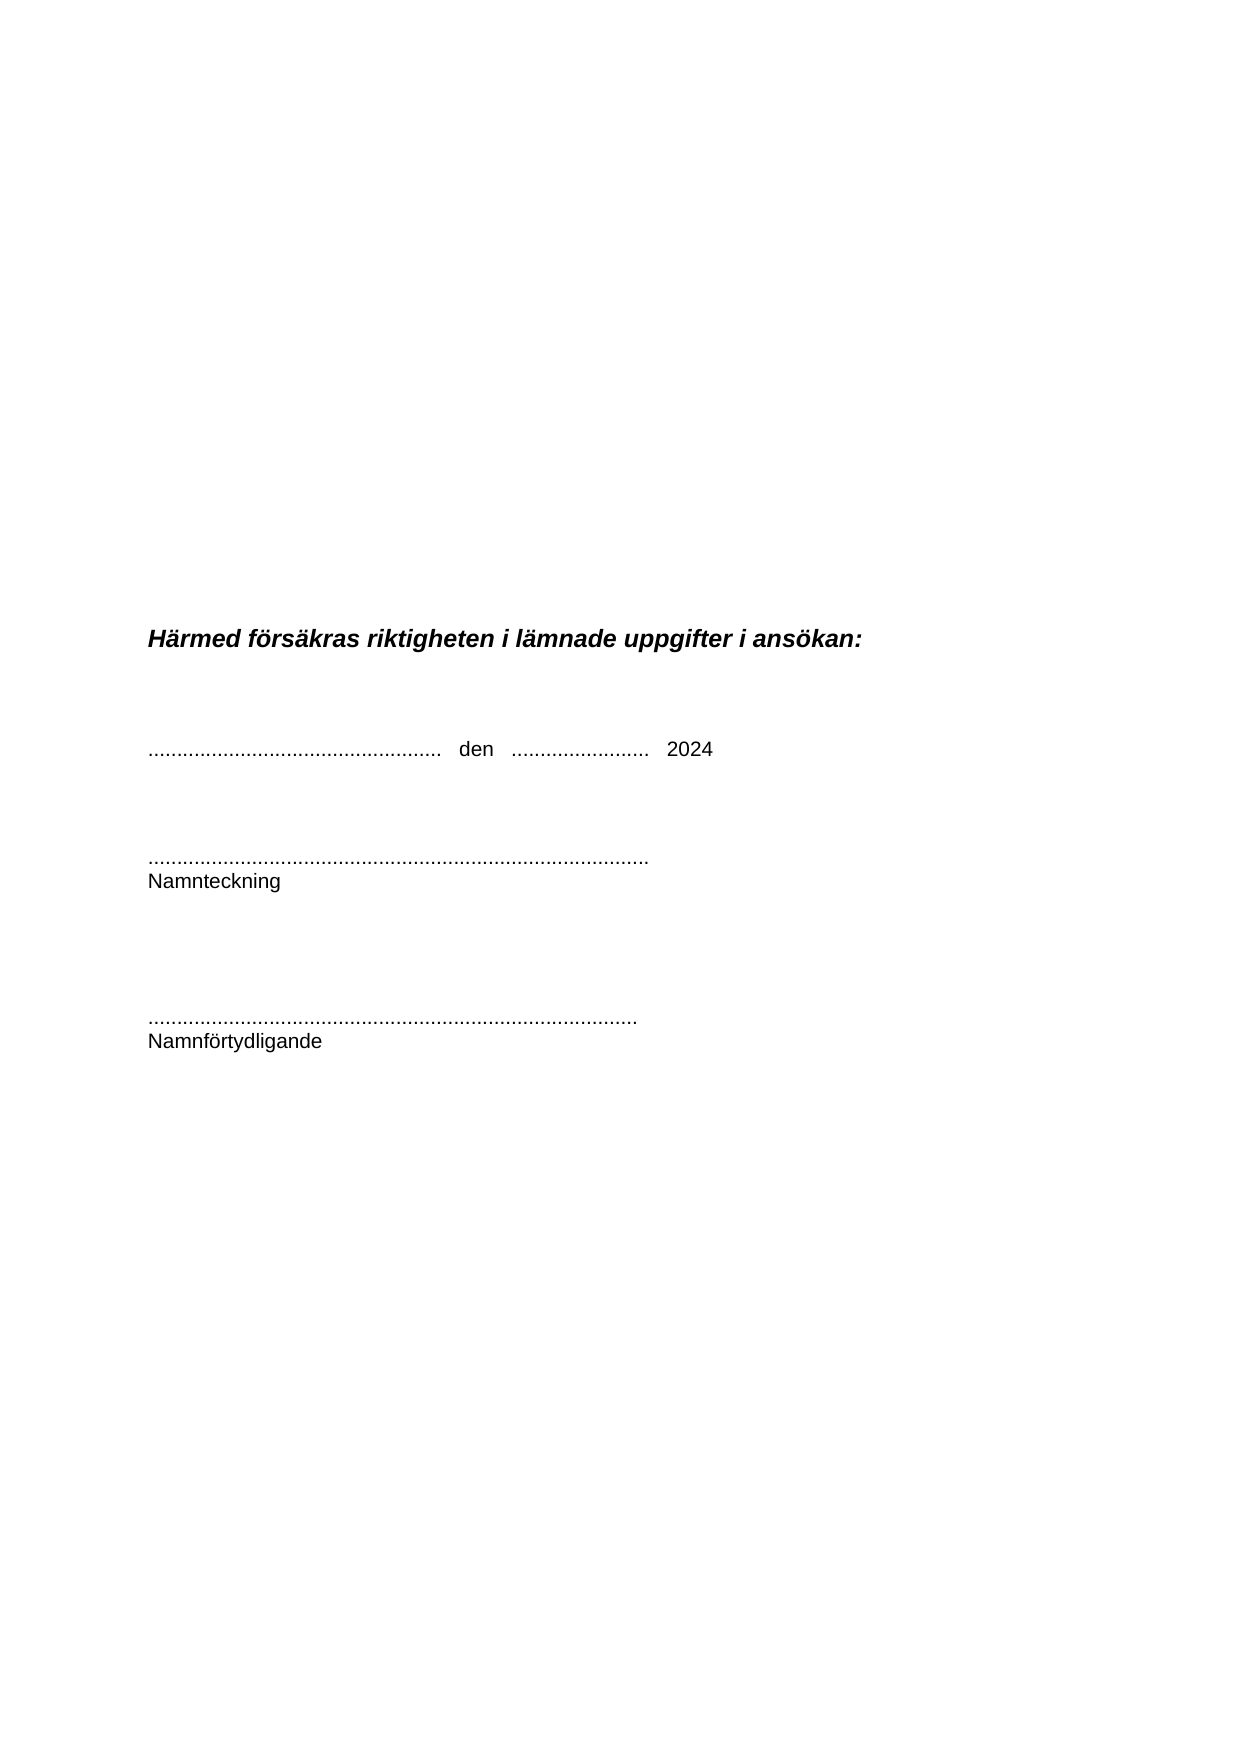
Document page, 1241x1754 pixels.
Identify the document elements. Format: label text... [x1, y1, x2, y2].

text Namnförtydligande [148, 1029, 1093, 1053]
text ....................................................................................... [148, 845, 1093, 869]
text Härmed försäkras riktigheten i lämnade uppgifter i ansökan: [148, 624, 1093, 653]
text Namnteckning [148, 869, 1093, 893]
text ..................................................................................... [148, 1005, 1093, 1029]
text ................................................... den ........................ 2024 [148, 737, 1093, 761]
